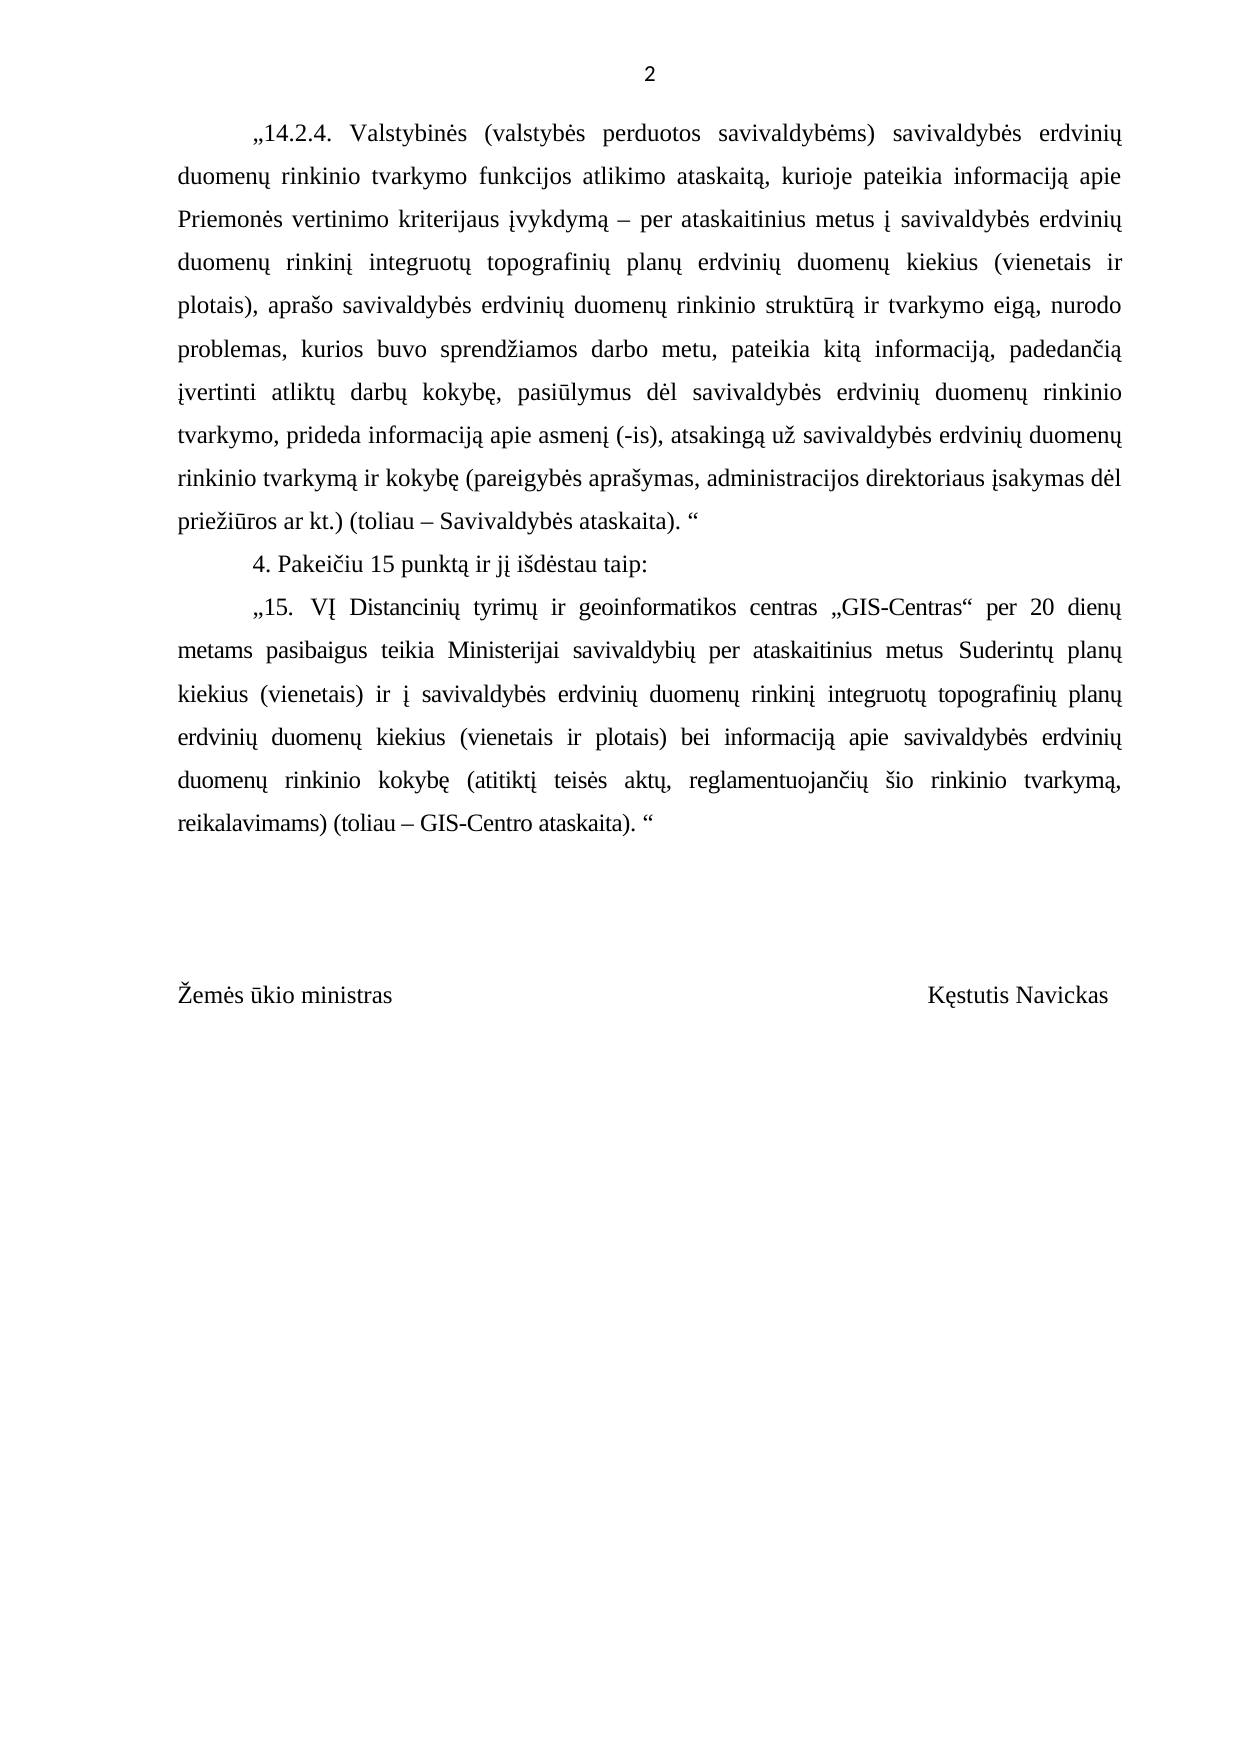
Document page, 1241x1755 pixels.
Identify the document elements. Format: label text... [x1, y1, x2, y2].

text „14.2.4. Valstybinės (valstybės perduotos savivaldybėms) savivaldybės erdvinių duomenų rinkinio tvarkymo funkcijos atlikimo ataskaitą, kurioje pateikia informaciją apie Priemonės vertinimo kriterijaus įvykdymą – per ataskaitinius metus į savivaldybės erdvinių duomenų rinkinį integruotų topografinių planų erdvinių duomenų kiekius (vienetais ir plotais), aprašo savivaldybės erdvinių duomenų rinkinio struktūrą ir tvarkymo eigą, nurodo problemas, kurios buvo sprendžiamos darbo metu, pateikia kitą informaciją, padedančią įvertinti atliktų darbų kokybę, pasiūlymus dėl savivaldybės erdvinių duomenų rinkinio tvarkymo, prideda informaciją apie asmenį (-is), atsakingą už savivaldybės erdvinių duomenų rinkinio tvarkymą ir kokybę (pareigybės aprašymas, administracijos direktoriaus įsakymas dėl priežiūros ar kt.) (toliau – Savivaldybės ataskaita). “ [177, 118, 1122, 535]
text „15. VĮ Distancinių tyrimų ir geoinformatikos centras „GIS-Centras“ per 20 dienų metams pasibaigus teikia Ministerijai savivaldybių per ataskaitinius metus Suderintų planų kiekius (vienetais) ir į savivaldybės erdvinių duomenų rinkinį integruotų topografinių planų erdvinių duomenų kiekius (vienetais ir plotais) bei informaciją apie savivaldybės erdvinių duomenų rinkinio kokybę (atitiktį teisės aktų, reglamentuojančių šio rinkinio tvarkymą, reikalavimams) (toliau – GIS-Centro ataskaita). “ [177, 592, 1122, 837]
text Žemės ūkio ministras Kęstutis Navickas [177, 981, 1122, 1009]
text 4. Pakeičiu 15 punktą ir jį išdėstau taip: [177, 549, 1122, 578]
